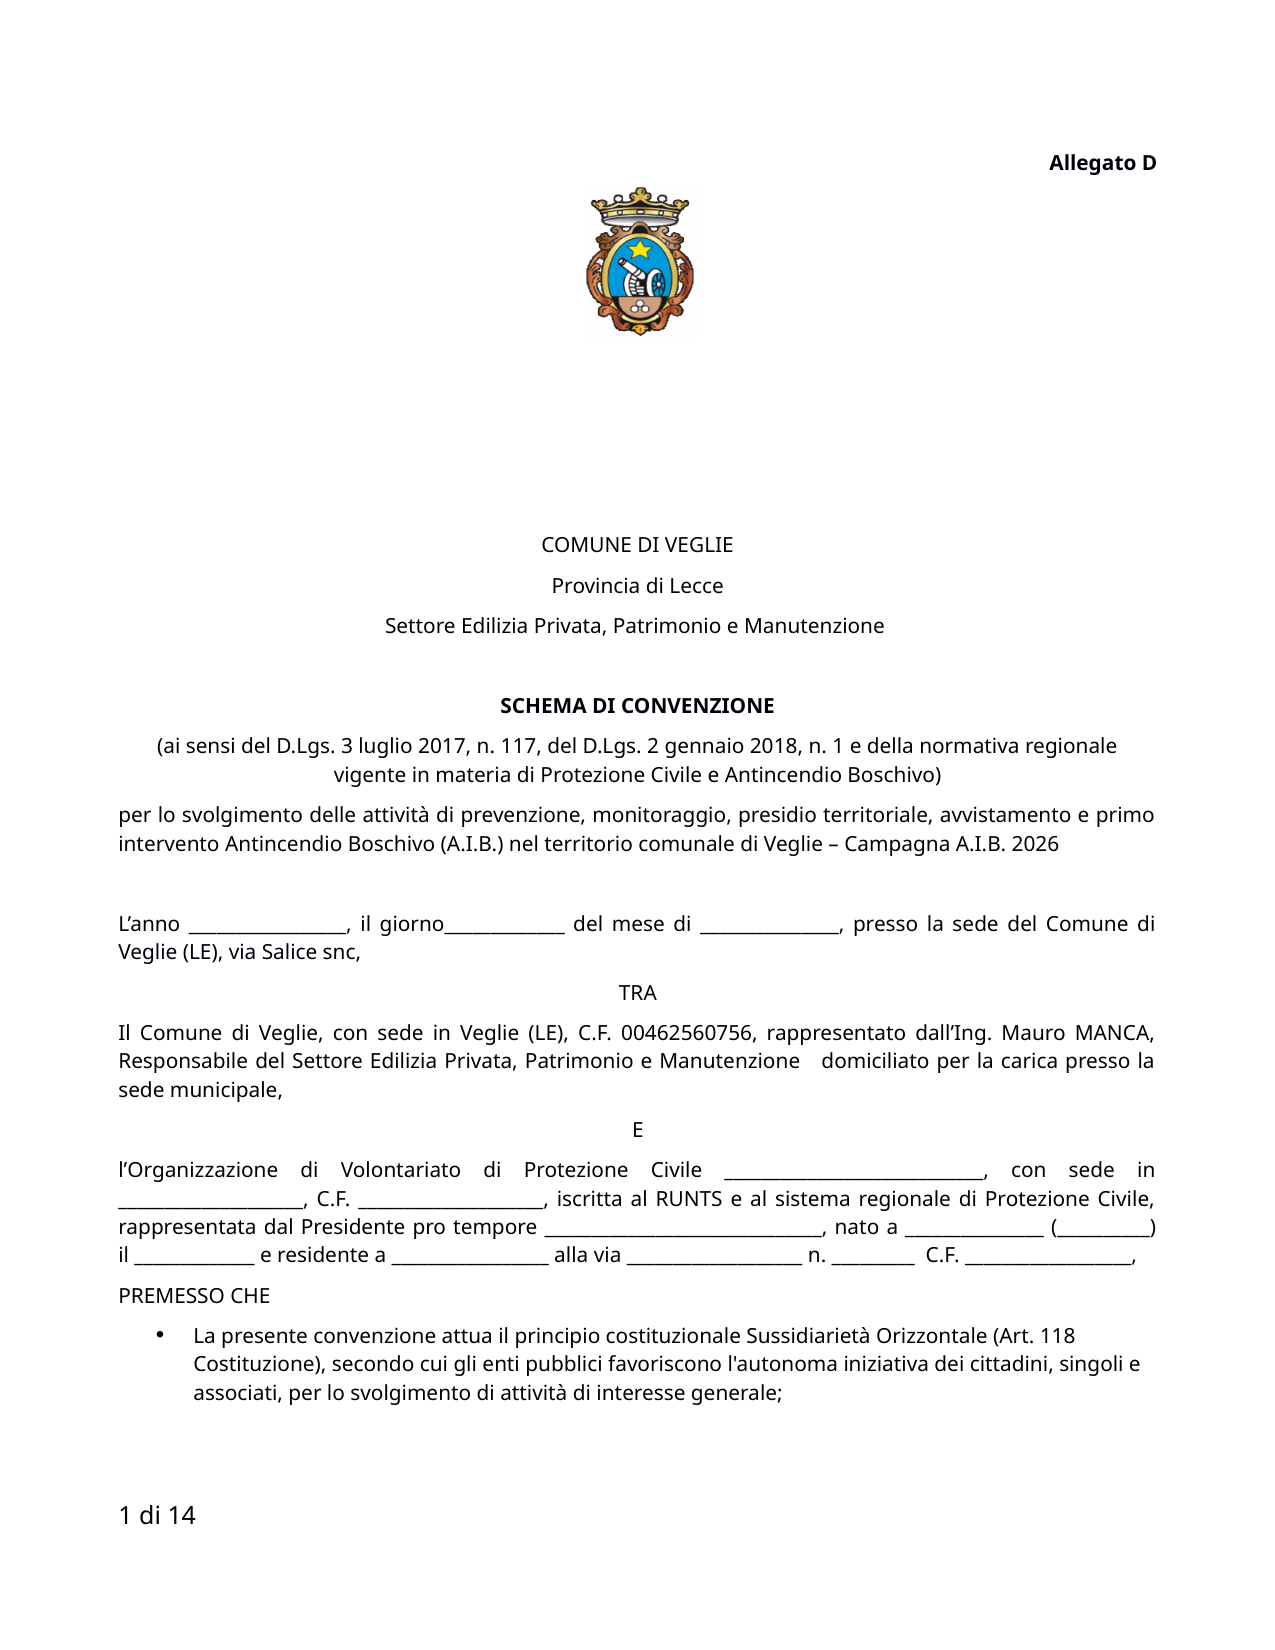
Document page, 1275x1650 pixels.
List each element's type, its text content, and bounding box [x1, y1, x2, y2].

list La presente convenzione attua il principio costituzionale Sussidiarietà Orizzontale (Art. 118 Costituzione), secondo cui gli enti pubblici favoriscono l'autonoma iniziativa dei cittadini, singoli e associati, per lo svolgimento di attività di interesse generale; [156, 1321, 1157, 1406]
subtitle SCHEMA DI CONVENZIONE [118, 691, 1157, 720]
subtitle Settore Edilizia Privata, Patrimonio e Manutenzione [118, 611, 1157, 639]
text l’Organizzazione di Volontariato di Protezione Civile ____________________________, con sede in ____________________, C.F. ____________________, iscritta al RUNTS e al sistema regionale di Protezione Civile, rappresentata dal Presidente pro tempore ______________________________, nato a _______________ (__________) il _____________ e residente a _________________ alla via ___________________ n. _________ C.F. __________________, [118, 1155, 1157, 1269]
subtitle TRA [118, 978, 1157, 1006]
text (ai sensi del D.Lgs. 3 luglio 2017, n. 117, del D.Lgs. 2 gennaio 2018, n. 1 e della normativa regionale vigente in materia di Protezione Civile e Antincendio Boschivo) [118, 732, 1157, 788]
subtitle Provincia di Lecce [118, 571, 1157, 599]
subtitle COMUNE DI VEGLIE [118, 531, 1157, 559]
subtitle per lo svolgimento delle attività di prevenzione, monitoraggio, presidio territoriale, avvistamento e primo intervento Antincendio Boschivo (A.I.B.) nel territorio comunale di Veglie – Campagna A.I.B. 2026 [118, 800, 1157, 857]
text Il Comune di Veglie, con sede in Veglie (LE), C.F. 00462560756, rappresentato dall’Ing. Mauro MANCA, Responsabile del Settore Edilizia Privata, Patrimonio e Manutenzione domiciliato per la carica presso la sede municipale, [118, 1018, 1157, 1103]
subtitle Allegato D [118, 148, 1157, 176]
text E [118, 1115, 1157, 1143]
subtitle L’anno _________________, il giorno_____________ del mese di _______________, presso la sede del Comune di Veglie (LE), via Salice snc, [118, 909, 1157, 966]
text PREMESSO CHE [118, 1281, 1157, 1309]
